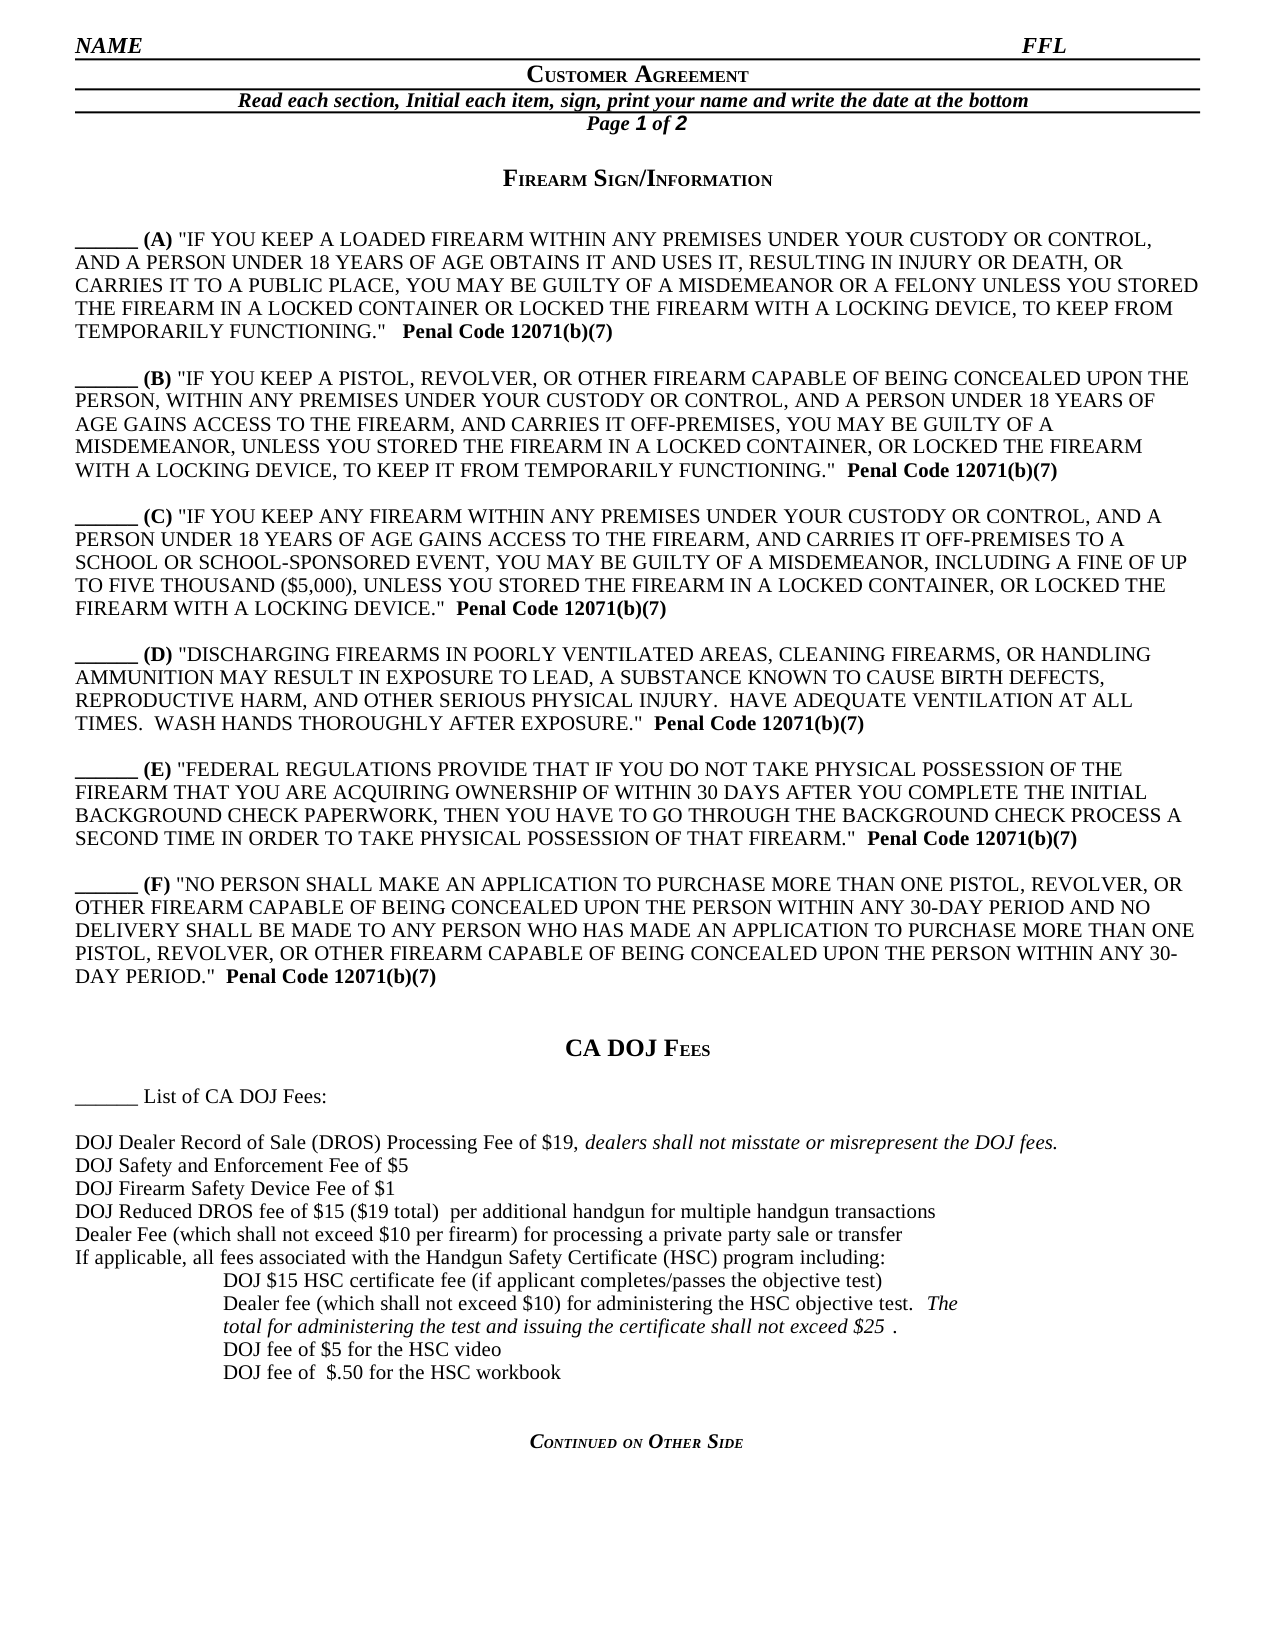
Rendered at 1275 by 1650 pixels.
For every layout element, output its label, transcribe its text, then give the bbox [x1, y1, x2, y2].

text DOJ Dealer Record of Sale (DROS) Processing Fee of $19, dealers shall not misstate or misrepresent the DOJ fees. [75, 1131, 1200, 1154]
text DOJ fee of $5 for the HSC video [75, 1338, 1200, 1361]
text Dealer Fee (which shall not exceed $10 per firearm) for processing a private party sale or transfer [75, 1223, 1200, 1246]
text ______ (E) "FEDERAL REGULATIONS PROVIDE THAT IF YOU DO NOT TAKE PHYSICAL POSSESSION OF THE FIREARM THAT YOU ARE ACQUIRING OWNERSHIP OF WITHIN 30 DAYS AFTER YOU COMPLETE THE INITIAL BACKGROUND CHECK PAPERWORK, THEN YOU HAVE TO GO THROUGH THE BACKGROUND CHECK PROCESS A SECOND TIME IN ORDER TO TAKE PHYSICAL POSSESSION OF THAT FIREARM." Penal Code 12071(b)(7) [75, 758, 1200, 850]
text ______ List of CA DOJ Fees: [75, 1085, 1200, 1108]
text DOJ Reduced DROS fee of $15 ($19 total) per additional handgun for multiple handgun transactions [75, 1200, 1200, 1223]
text DOJ Firearm Safety Device Fee of $1 [75, 1177, 1200, 1200]
text ______ (D) "DISCHARGING FIREARMS IN POORLY VENTILATED AREAS, CLEANING FIREARMS, OR HANDLING AMMUNITION MAY RESULT IN EXPOSURE TO LEAD, A SUBSTANCE KNOWN TO CAUSE BIRTH DEFECTS, REPRODUCTIVE HARM, AND OTHER SERIOUS PHYSICAL INJURY. HAVE ADEQUATE VENTILATION AT ALL TIMES. WASH HANDS THOROUGHLY AFTER EXPOSURE." Penal Code 12071(b)(7) [75, 643, 1200, 735]
text DOJ $15 HSC certificate fee (if applicant completes/passes the objective test) [75, 1269, 1200, 1292]
text DOJ fee of $.50 for the HSC workbook [75, 1361, 1200, 1384]
text Continued on Other Side [75, 1430, 1200, 1453]
text ______ (C) "IF YOU KEEP ANY FIREARM WITHIN ANY PREMISES UNDER YOUR CUSTODY OR CONTROL, AND A PERSON UNDER 18 YEARS OF AGE GAINS ACCESS TO THE FIREARM, AND CARRIES IT OFF-PREMISES TO A SCHOOL OR SCHOOL-SPONSORED EVENT, YOU MAY BE GUILTY OF A MISDEMEANOR, INCLUDING A FINE OF UP TO FIVE THOUSAND ($5,000), UNLESS YOU STORED THE FIREARM IN A LOCKED CONTAINER, OR LOCKED THE FIREARM WITH A LOCKING DEVICE." Penal Code 12071(b)(7) [75, 504, 1200, 619]
text CA DOJ Fees [75, 1034, 1200, 1062]
text total for administering the test and issuing the certificate shall not exceed $25 . [75, 1315, 1200, 1338]
text If applicable, all fees associated with the Handgun Safety Certificate (HSC) program including: [75, 1246, 1200, 1269]
text ______ (B) "IF YOU KEEP A PISTOL, REVOLVER, OR OTHER FIREARM CAPABLE OF BEING CONCEALED UPON THE PERSON, WITHIN ANY PREMISES UNDER YOUR CUSTODY OR CONTROL, AND A PERSON UNDER 18 YEARS OF AGE GAINS ACCESS TO THE FIREARM, AND CARRIES IT OFF-PREMISES, YOU MAY BE GUILTY OF A MISDEMEANOR, UNLESS YOU STORED THE FIREARM IN A LOCKED CONTAINER, OR LOCKED THE FIREARM WITH A LOCKING DEVICE, TO KEEP IT FROM TEMPORARILY FUNCTIONING." Penal Code 12071(b)(7) [75, 366, 1200, 481]
text ______ (F) "NO PERSON SHALL MAKE AN APPLICATION TO PURCHASE MORE THAN ONE PISTOL, REVOLVER, OR OTHER FIREARM CAPABLE OF BEING CONCEALED UPON THE PERSON WITHIN ANY 30-DAY PERIOD AND NO DELIVERY SHALL BE MADE TO ANY PERSON WHO HAS MADE AN APPLICATION TO PURCHASE MORE THAN ONE PISTOL, REVOLVER, OR OTHER FIREARM CAPABLE OF BEING CONCEALED UPON THE PERSON WITHIN ANY 30-DAY PERIOD." Penal Code 12071(b)(7) [75, 873, 1200, 988]
text Dealer fee (which shall not exceed $10) for administering the HSC objective test. The [75, 1292, 1200, 1315]
text ______ (A) "IF YOU KEEP A LOADED FIREARM WITHIN ANY PREMISES UNDER YOUR CUSTODY OR CONTROL, AND A PERSON UNDER 18 YEARS OF AGE OBTAINS IT AND USES IT, RESULTING IN INJURY OR DEATH, OR CARRIES IT TO A PUBLIC PLACE, YOU MAY BE GUILTY OF A MISDEMEANOR OR A FELONY UNLESS YOU STORED THE FIREARM IN A LOCKED CONTAINER OR LOCKED THE FIREARM WITH A LOCKING DEVICE, TO KEEP FROM TEMPORARILY FUNCTIONING." Penal Code 12071(b)(7) [75, 228, 1200, 343]
text Firearm Sign/Information [75, 164, 1200, 192]
text DOJ Safety and Enforcement Fee of $5 [75, 1154, 1200, 1177]
